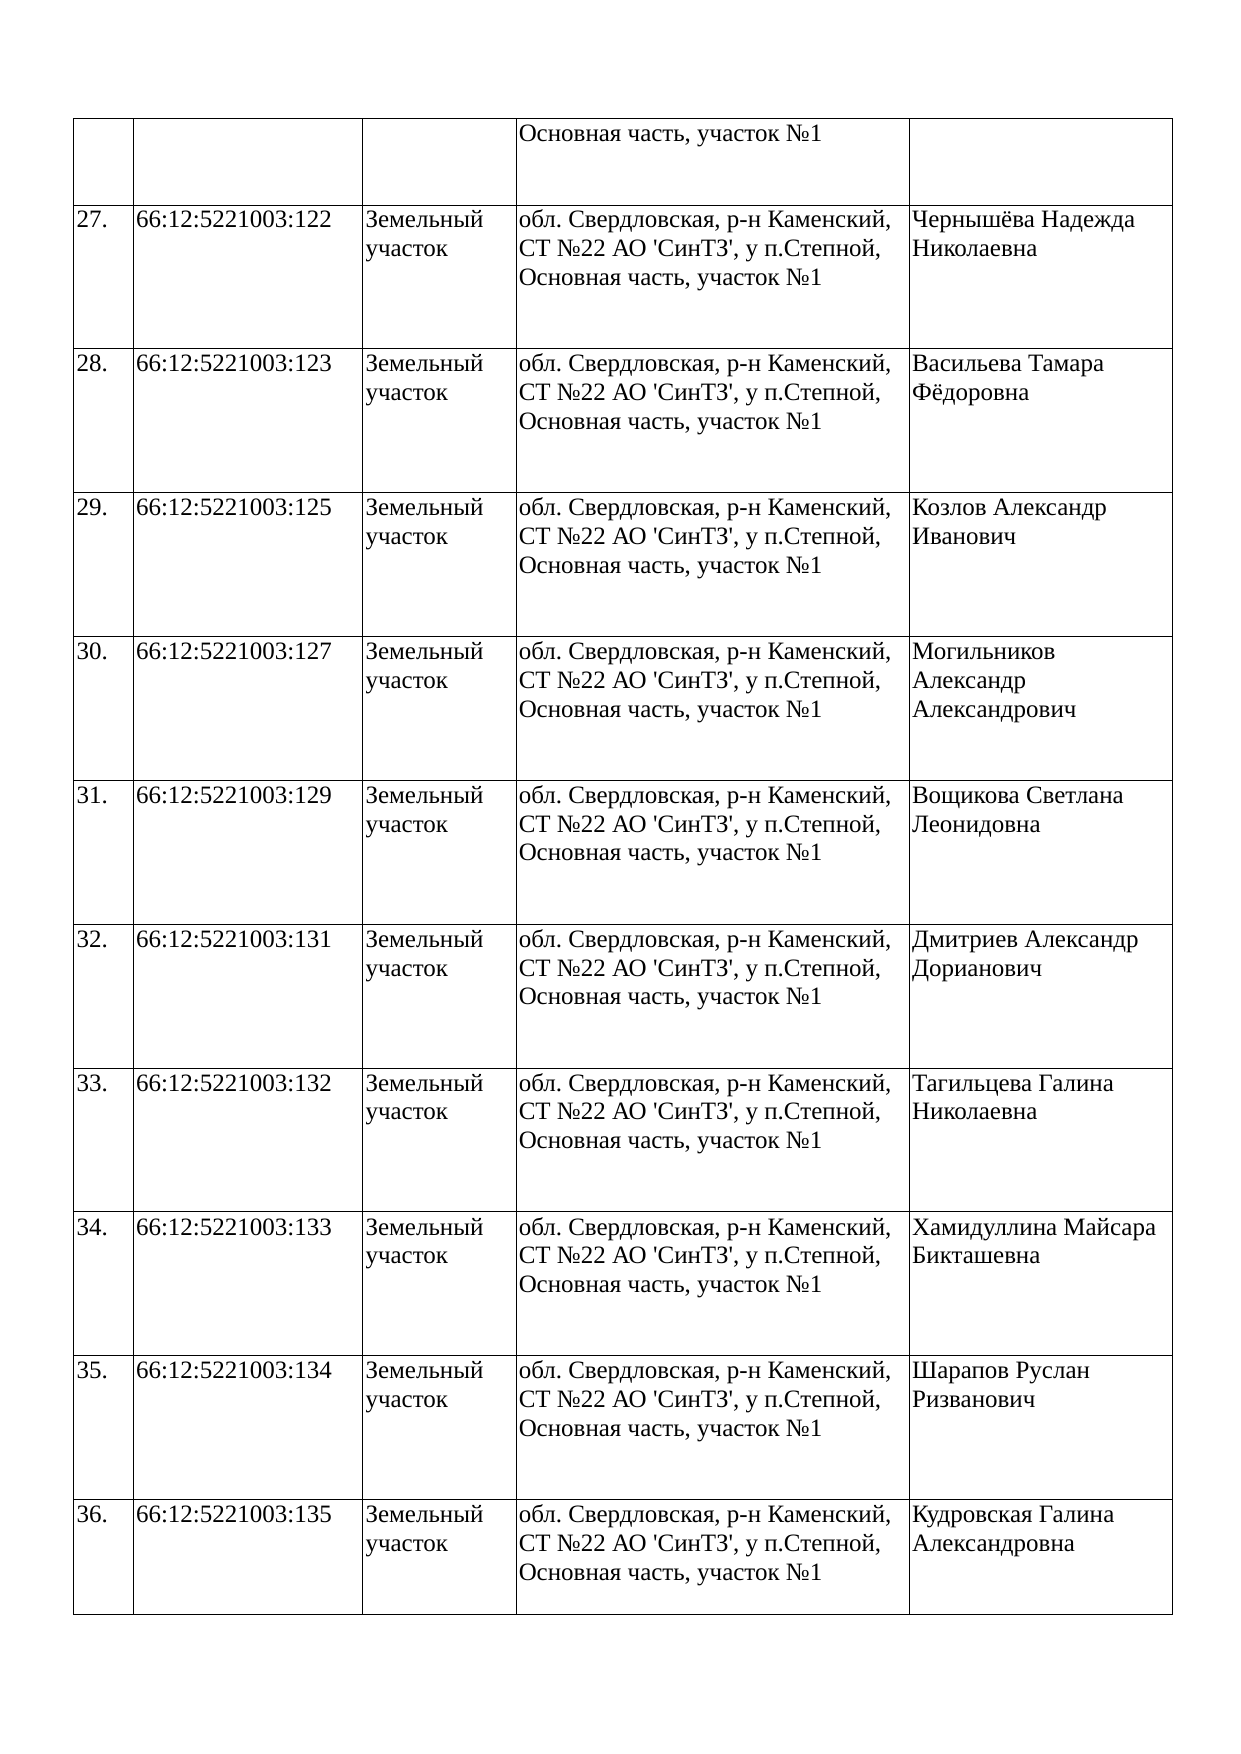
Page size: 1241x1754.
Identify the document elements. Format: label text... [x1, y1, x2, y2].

table_cell 66:12:5221003:123 [134, 349, 362, 492]
table_cell 66:12:5221003:135 [134, 1500, 362, 1614]
table_cell Основная часть, участок №1 [517, 119, 909, 204]
table_cell обл. Свердловская, р-н Каменский, СТ №22 АО 'СинТЗ', у п.Степной, Основная часть, участок №1 [517, 493, 909, 636]
table_cell обл. Свердловская, р-н Каменский, СТ №22 АО 'СинТЗ', у п.Степной, Основная часть, участок №1 [517, 925, 909, 1068]
table_cell Земельный участок [363, 781, 516, 924]
table_cell Земельный участок [363, 637, 516, 780]
table_cell [134, 119, 362, 204]
table_cell Тагильцева Галина Николаевна [910, 1069, 1172, 1211]
table_cell обл. Свердловская, р-н Каменский, СТ №22 АО 'СинТЗ', у п.Степной, Основная часть, участок №1 [517, 1069, 909, 1211]
table_cell Земельный участок [363, 1069, 516, 1211]
table_cell 66:12:5221003:134 [134, 1356, 362, 1499]
table_cell Васильева Тамара Фёдоровна [910, 349, 1172, 492]
table_cell Земельный участок [363, 1212, 516, 1355]
table_cell Шарапов Руслан Ризванович [910, 1356, 1172, 1499]
table_cell Дмитриев Александр Дорианович [910, 925, 1172, 1068]
table_cell Могильников Александр Александрович [910, 637, 1172, 780]
table_cell 66:12:5221003:127 [134, 637, 362, 780]
table_cell [363, 119, 516, 204]
table_cell обл. Свердловская, р-н Каменский, СТ №22 АО 'СинТЗ', у п.Степной, Основная часть, участок №1 [517, 1212, 909, 1355]
table_cell 28. [74, 349, 133, 492]
table_cell [74, 119, 133, 204]
table_cell обл. Свердловская, р-н Каменский, СТ №22 АО 'СинТЗ', у п.Степной, Основная часть, участок №1 [517, 349, 909, 492]
table_cell Кудровская Галина Александровна [910, 1500, 1172, 1614]
table_cell Земельный участок [363, 1356, 516, 1499]
table_cell обл. Свердловская, р-н Каменский, СТ №22 АО 'СинТЗ', у п.Степной, Основная часть, участок №1 [517, 1500, 909, 1614]
table_cell Вощикова Светлана Леонидовна [910, 781, 1172, 924]
table_cell 66:12:5221003:131 [134, 925, 362, 1068]
table_cell Чернышёва Надежда Николаевна [910, 206, 1172, 348]
table_cell 66:12:5221003:133 [134, 1212, 362, 1355]
table_cell 66:12:5221003:122 [134, 206, 362, 348]
table_cell 36. [74, 1500, 133, 1614]
table_cell 30. [74, 637, 133, 780]
table_cell 66:12:5221003:132 [134, 1069, 362, 1211]
table_cell Козлов Александр Иванович [910, 493, 1172, 636]
table_cell 34. [74, 1212, 133, 1355]
table_cell [910, 119, 1172, 204]
table_cell 66:12:5221003:129 [134, 781, 362, 924]
table_cell обл. Свердловская, р-н Каменский, СТ №22 АО 'СинТЗ', у п.Степной, Основная часть, участок №1 [517, 1356, 909, 1499]
table_cell Хамидуллина Майсара Бикташевна [910, 1212, 1172, 1355]
table_cell обл. Свердловская, р-н Каменский, СТ №22 АО 'СинТЗ', у п.Степной, Основная часть, участок №1 [517, 781, 909, 924]
table_cell 32. [74, 925, 133, 1068]
table_cell 35. [74, 1356, 133, 1499]
table_cell 33. [74, 1069, 133, 1211]
table_cell Земельный участок [363, 349, 516, 492]
table_cell 31. [74, 781, 133, 924]
table_cell обл. Свердловская, р-н Каменский, СТ №22 АО 'СинТЗ', у п.Степной, Основная часть, участок №1 [517, 637, 909, 780]
table_cell Земельный участок [363, 1500, 516, 1614]
table_cell 29. [74, 493, 133, 636]
table_cell обл. Свердловская, р-н Каменский, СТ №22 АО 'СинТЗ', у п.Степной, Основная часть, участок №1 [517, 206, 909, 348]
table_cell Земельный участок [363, 493, 516, 636]
table_cell Земельный участок [363, 206, 516, 348]
table_cell 27. [74, 206, 133, 348]
table_cell 66:12:5221003:125 [134, 493, 362, 636]
table_cell Земельный участок [363, 925, 516, 1068]
